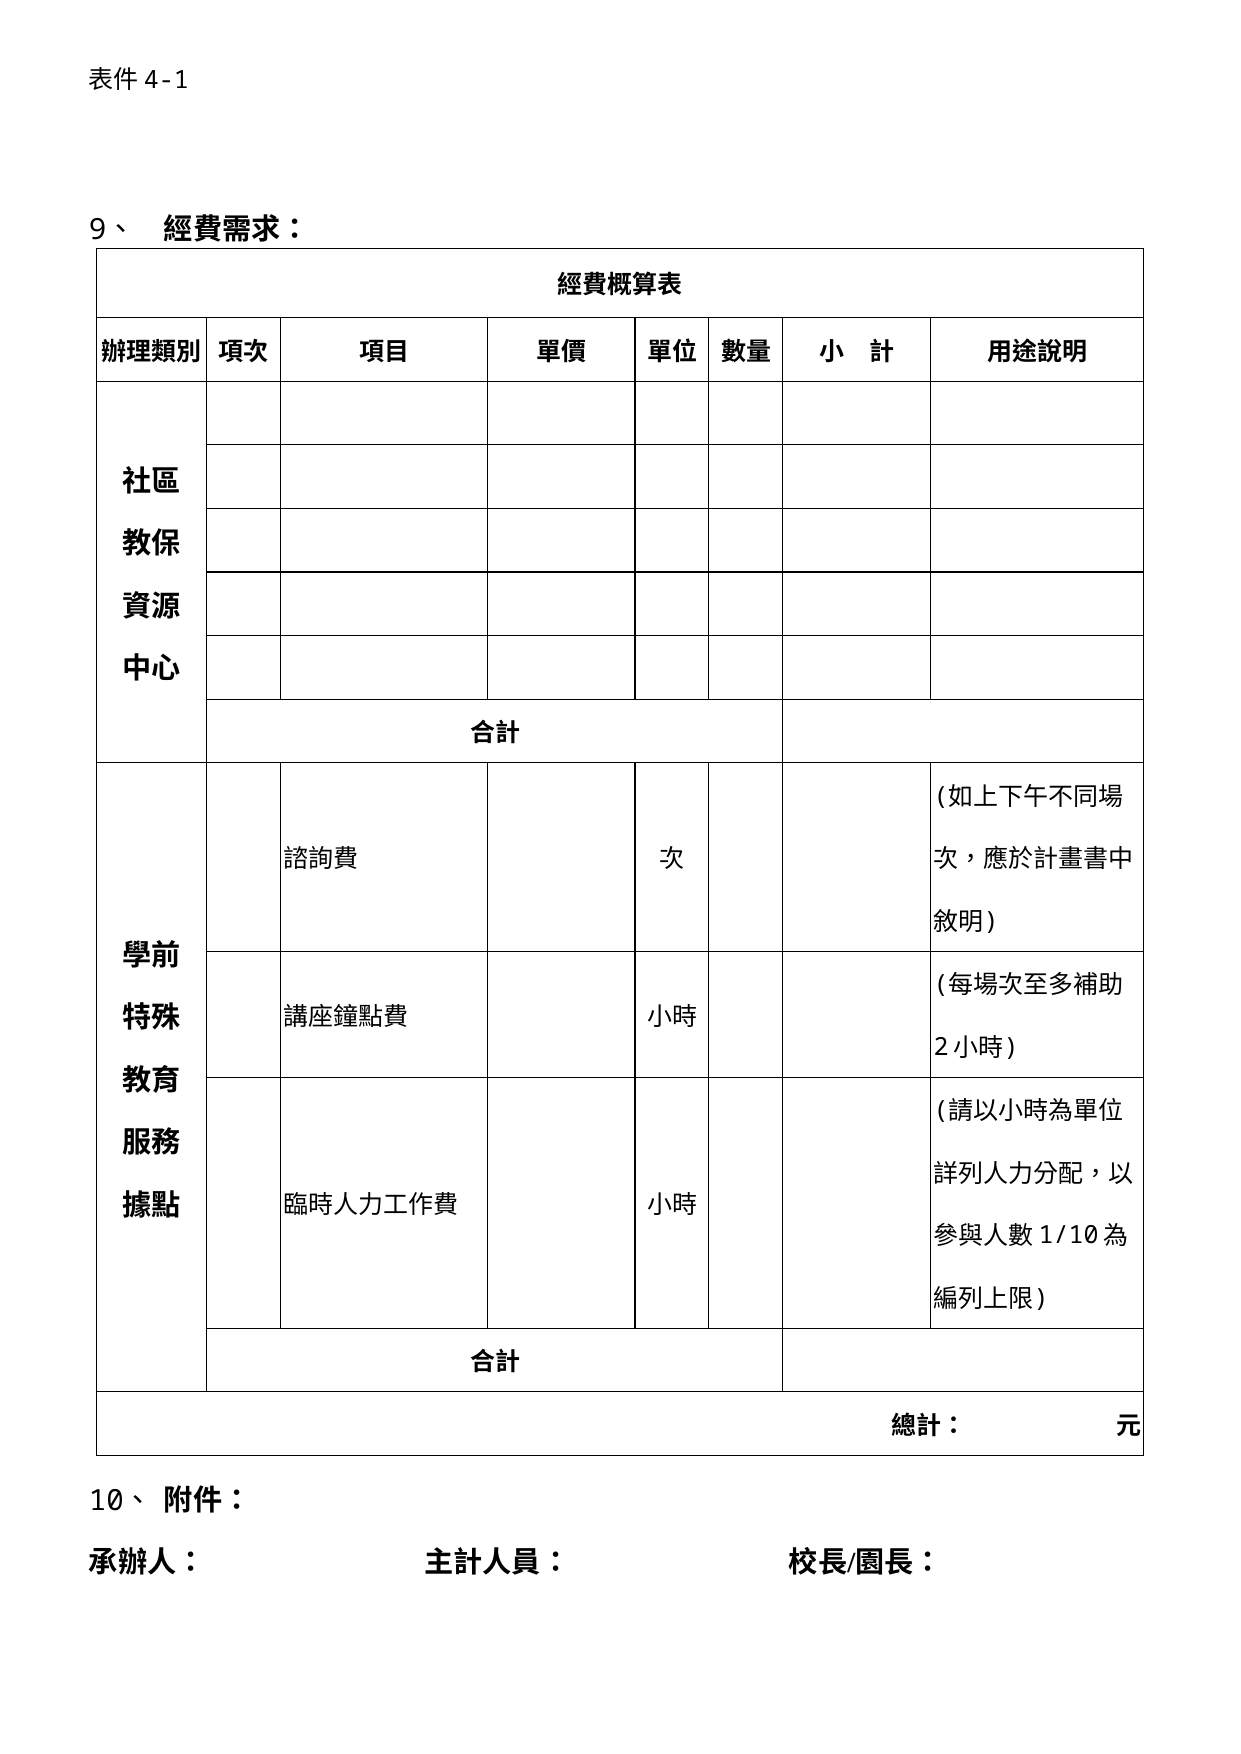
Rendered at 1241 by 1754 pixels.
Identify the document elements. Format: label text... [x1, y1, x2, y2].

table_cell [488, 952, 634, 1077]
table_cell [488, 573, 634, 635]
table_cell [281, 509, 487, 571]
table_cell [207, 1078, 280, 1328]
table_cell 學前特殊教育服務據點 [97, 763, 206, 1391]
table_cell [488, 382, 634, 444]
table_cell [931, 445, 1143, 508]
table_cell 數量 [709, 318, 782, 381]
table_cell [207, 763, 280, 951]
text 承辦人： 主計人員： 校長/園長： [89, 1518, 1152, 1581]
table_cell 辦理類別 [97, 318, 206, 381]
table_cell [636, 509, 708, 571]
table_cell [931, 509, 1143, 571]
table_cell [709, 445, 782, 508]
list 經費需求： [89, 185, 1152, 248]
table_cell 諮詢費 [281, 763, 487, 951]
table_cell (如上下午不同場次，應於計畫書中敘明) [931, 763, 1143, 951]
table_cell [488, 1078, 634, 1328]
table_cell [636, 636, 708, 698]
table_cell [783, 952, 930, 1077]
table_cell [709, 382, 782, 444]
table_cell 小 計 [783, 318, 930, 381]
table_cell 次 [636, 763, 708, 951]
table_cell 講座鐘點費 [281, 952, 487, 1077]
table_cell [931, 573, 1143, 635]
table_cell [488, 509, 634, 571]
table_cell [709, 573, 782, 635]
table_cell 用途說明 [931, 318, 1143, 381]
table_cell [783, 509, 930, 571]
table_cell [488, 763, 634, 951]
table_cell [709, 636, 782, 698]
table_cell 小時 [636, 952, 708, 1077]
table_cell [709, 952, 782, 1077]
table_cell [207, 382, 280, 444]
table_cell [709, 1078, 782, 1328]
table_cell [636, 382, 708, 444]
table_cell 小時 [636, 1078, 708, 1328]
table_cell [783, 445, 930, 508]
table_cell [488, 445, 634, 508]
table_cell [709, 509, 782, 571]
table_cell (每場次至多補助2小時) [931, 952, 1143, 1077]
table_cell 單位 [636, 318, 708, 381]
table_cell 總計： 元 [97, 1392, 1143, 1455]
table_cell (請以小時為單位詳列人力分配，以參與人數1/10為編列上限) [931, 1078, 1143, 1328]
table_cell [636, 573, 708, 635]
list 附件： [89, 1456, 1152, 1518]
table_cell [931, 636, 1143, 698]
table_cell [207, 509, 280, 571]
table_cell 社區教保資源中心 [97, 382, 206, 762]
table_cell 單價 [488, 318, 634, 381]
table_cell [207, 573, 280, 635]
table_cell [783, 573, 930, 635]
table_cell 項目 [281, 318, 487, 381]
table_cell 合計 [207, 1329, 782, 1391]
table_cell [783, 700, 1143, 762]
table_cell [783, 636, 930, 698]
table_cell [207, 636, 280, 698]
table_cell [207, 952, 280, 1077]
table_cell [281, 573, 487, 635]
table_cell [783, 1078, 930, 1328]
table_cell [931, 382, 1143, 444]
table_cell [783, 763, 930, 951]
table_cell [783, 382, 930, 444]
table_cell 合計 [207, 700, 782, 762]
table_cell 臨時人力工作費 [281, 1078, 487, 1328]
table_cell [636, 445, 708, 508]
table_cell [488, 636, 634, 698]
table_cell [281, 636, 487, 698]
table_cell [207, 445, 280, 508]
table_cell [783, 1329, 1143, 1391]
table_header 經費概算表 [97, 249, 1143, 317]
table_cell [281, 382, 487, 444]
table_cell 項次 [207, 318, 280, 381]
table_cell [281, 445, 487, 508]
table_cell [709, 763, 782, 951]
